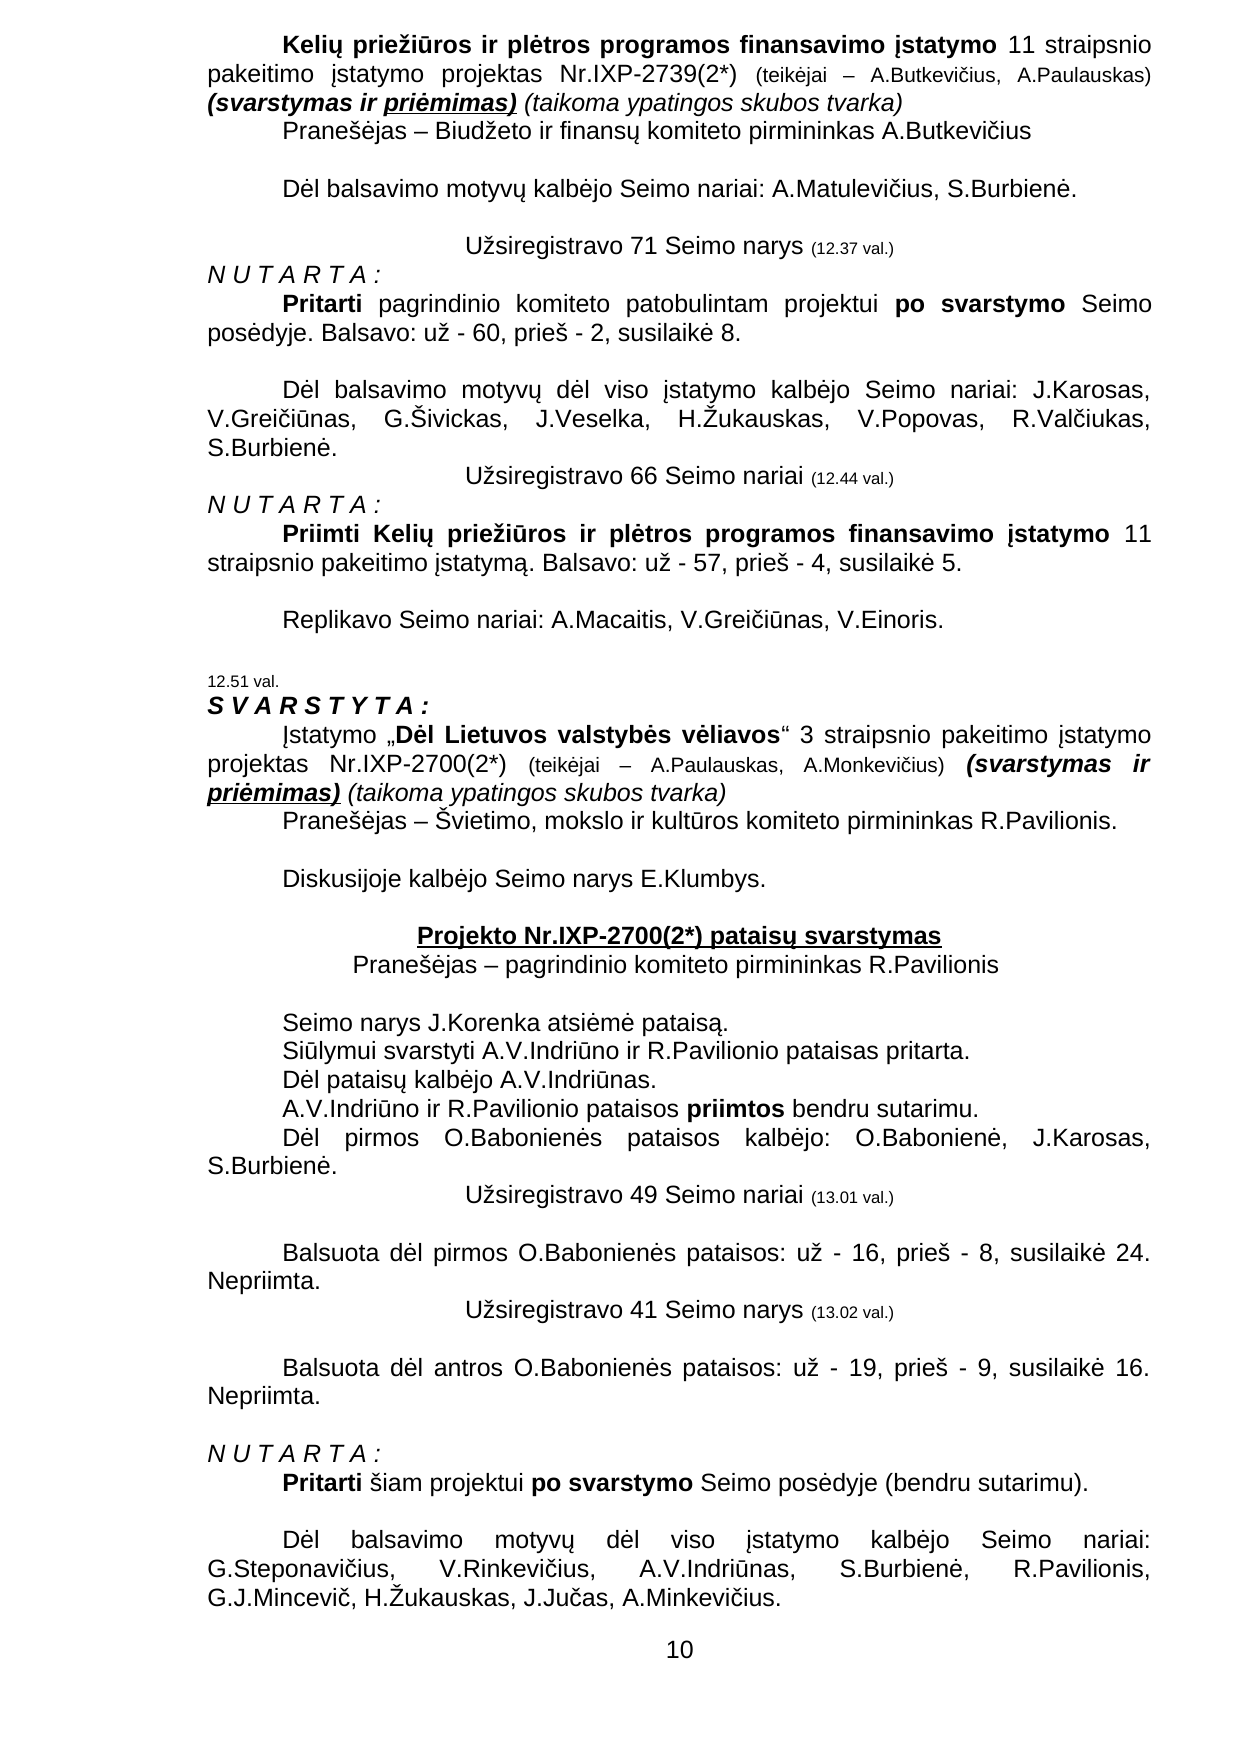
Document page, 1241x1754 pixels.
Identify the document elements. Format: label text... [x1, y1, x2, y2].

text Dėl pataisų kalbėjo A.V.Indriūnas. [207, 1065, 1152, 1094]
text Pritarti pagrindinio komiteto patobulintam projektui po svarstymo Seimo posėdyje. Balsavo: už - 60, prieš - 2, susilaikė 8. [207, 289, 1152, 346]
text Priimti Kelių priežiūros ir plėtros programos finansavimo įstatymo 11 straipsnio pakeitimo įstatymą. Balsavo: už - 57, prieš - 4, susilaikė 5. [207, 519, 1152, 576]
text Seimo narys J.Korenka atsiėmė pataisą. [207, 1007, 1152, 1036]
text 12.51 val. [207, 672, 1152, 691]
text Siūlymui svarstyti A.V.Indriūno ir R.Pavilionio pataisas pritarta. [207, 1036, 1152, 1065]
text Užsiregistravo 49 Seimo nariai (13.01 val.) [207, 1180, 1152, 1209]
text Pranešėjas – pagrindinio komiteto pirmininkas R.Pavilionis [207, 950, 1152, 979]
text Užsiregistravo 41 Seimo narys (13.02 val.) [207, 1295, 1152, 1324]
text Pranešėjas – Biudžeto ir finansų komiteto pirmininkas A.Butkevičius [207, 116, 1152, 145]
text Kelių priežiūros ir plėtros programos finansavimo įstatymo 11 straipsnio pakeitimo įstatymo projektas Nr.IXP-2739(2*) (teikėjai – A.Butkevičius, A.Paulauskas) (svarstymas ir priėmimas) (taikoma ypatingos skubos tvarka) [207, 30, 1152, 116]
text Balsuota dėl pirmos O.Babonienės pataisos: už - 16, prieš - 8, susilaikė 24. Nepriimta. [207, 1237, 1152, 1295]
text Pranešėjas – Švietimo, mokslo ir kultūros komiteto pirmininkas R.Pavilionis. [207, 806, 1152, 835]
text N U T A R T A : [207, 1439, 1152, 1467]
text S V A R S T Y T A : [207, 691, 1152, 720]
text Užsiregistravo 71 Seimo narys (12.37 val.) [207, 231, 1152, 260]
text N U T A R T A : [207, 490, 1152, 519]
text Pritarti šiam projektui po svarstymo Seimo posėdyje (bendru sutarimu). [207, 1467, 1152, 1496]
text Dėl balsavimo motyvų kalbėjo Seimo nariai: A.Matulevičius, S.Burbienė. [207, 174, 1152, 202]
text A.V.Indriūno ir R.Pavilionio pataisos priimtos bendru sutarimu. [207, 1094, 1152, 1122]
text Įstatymo „Dėl Lietuvos valstybės vėliavos“ 3 straipsnio pakeitimo įstatymo projektas Nr.IXP-2700(2*) (teikėjai – A.Paulauskas, A.Monkevičius) (svarstymas ir priėmimas) (taikoma ypatingos skubos tvarka) [207, 720, 1152, 806]
text Užsiregistravo 66 Seimo nariai (12.44 val.) [207, 461, 1152, 490]
text Dėl balsavimo motyvų dėl viso įstatymo kalbėjo Seimo nariai: G.Steponavičius, V.Rinkevičius, A.V.Indriūnas, S.Burbienė, R.Pavilionis, G.J.Mincevič, H.Žukauskas, J.Jučas, A.Minkevičius. [207, 1525, 1152, 1611]
text Replikavo Seimo nariai: A.Macaitis, V.Greičiūnas, V.Einoris. [207, 605, 1152, 634]
text Dėl balsavimo motyvų dėl viso įstatymo kalbėjo Seimo nariai: J.Karosas, V.Greičiūnas, G.Šivickas, J.Veselka, H.Žukauskas, V.Popovas, R.Valčiukas, S.Burbienė. [207, 375, 1152, 461]
text Balsuota dėl antros O.Babonienės pataisos: už - 19, prieš - 9, susilaikė 16. Nepriimta. [207, 1352, 1152, 1410]
text N U T A R T A : [207, 260, 1152, 289]
text Diskusijoje kalbėjo Seimo narys E.Klumbys. [207, 864, 1152, 892]
text Dėl pirmos O.Babonienės pataisos kalbėjo: O.Babonienė, J.Karosas, S.Burbienė. [207, 1122, 1152, 1180]
text Projekto Nr.IXP-2700(2*) pataisų svarstymas [207, 921, 1152, 950]
